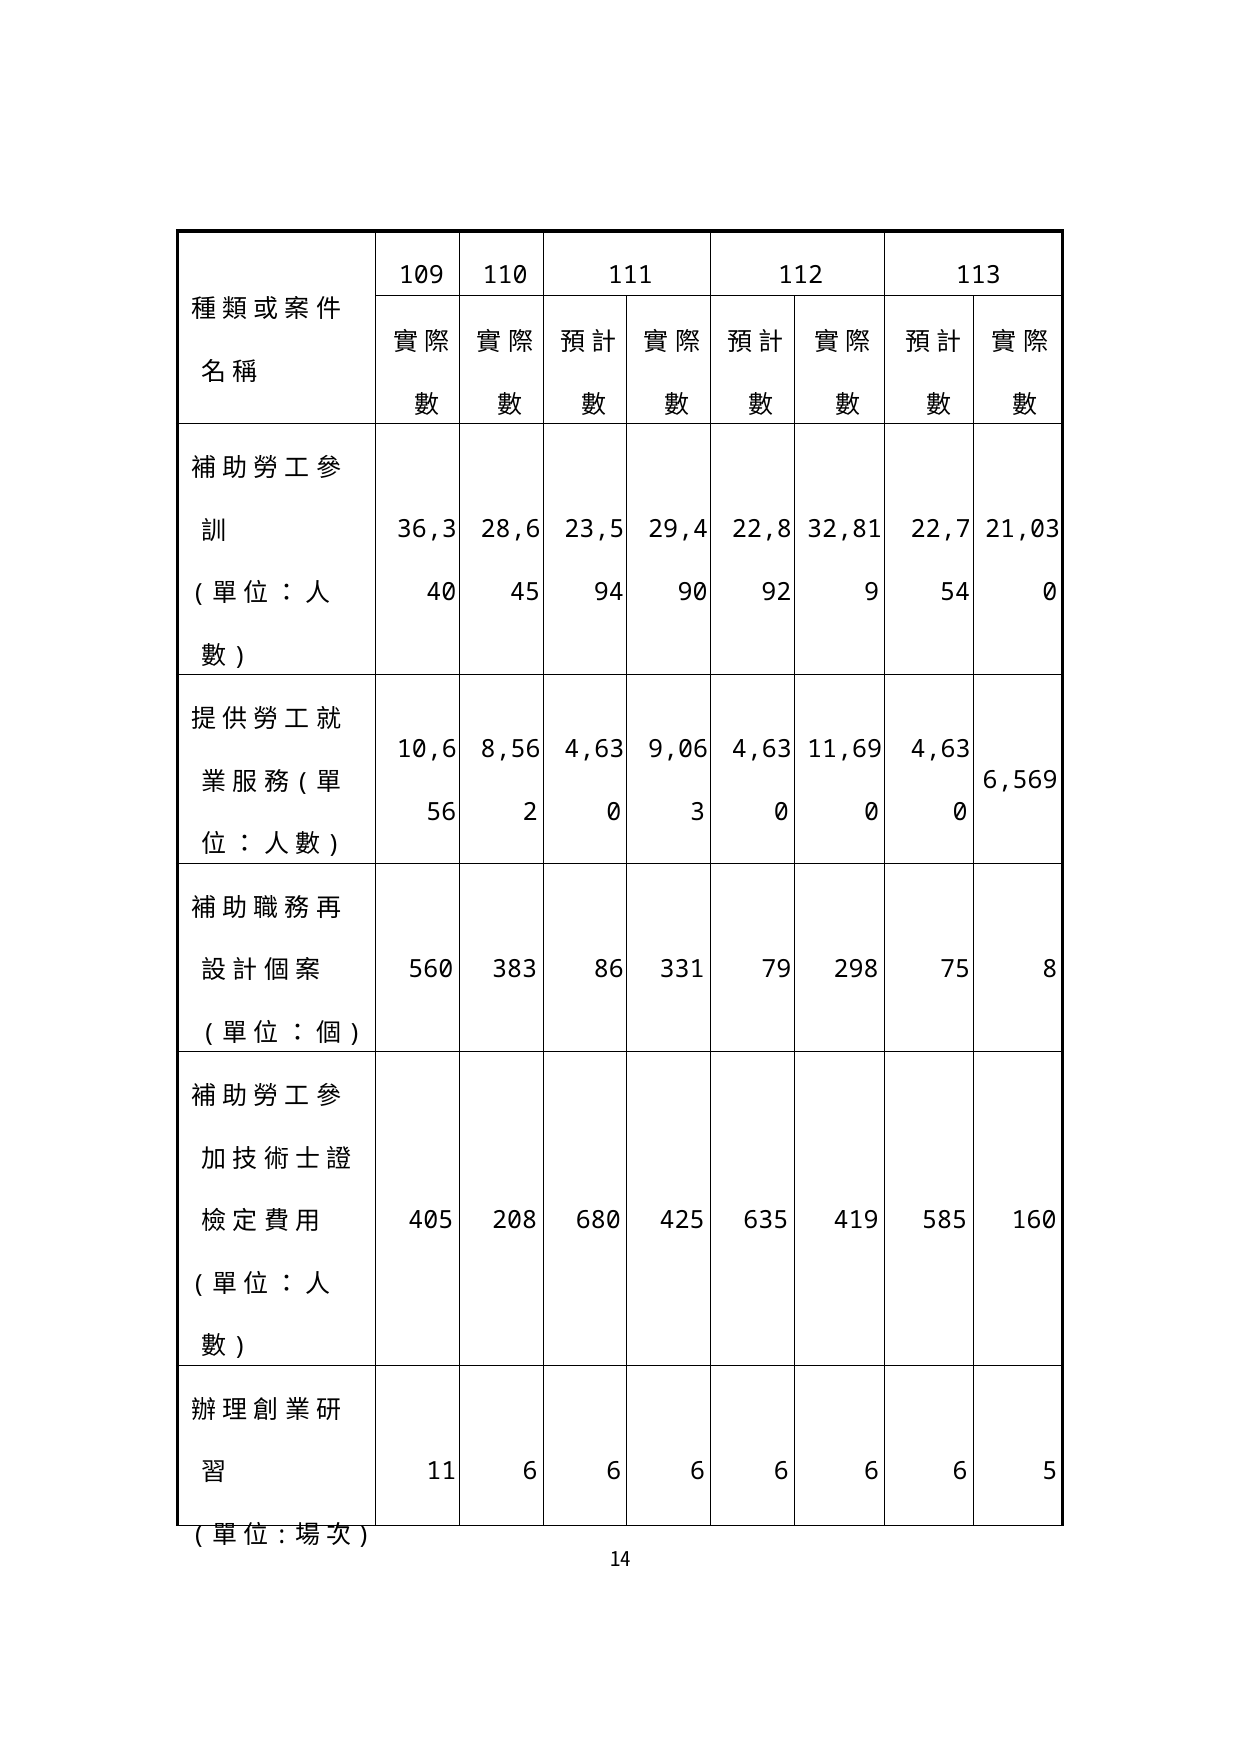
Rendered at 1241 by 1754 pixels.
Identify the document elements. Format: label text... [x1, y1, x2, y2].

table_header 109 [376, 233, 459, 295]
table_cell 6 [544, 1366, 626, 1525]
table_cell 預計數 [885, 296, 973, 423]
table_header 113 [885, 233, 1061, 295]
table_cell 79 [711, 864, 794, 1051]
table_header 112 [711, 233, 884, 295]
table_cell 585 [885, 1052, 973, 1365]
table_cell 預計數 [711, 296, 794, 423]
table_cell 6 [711, 1366, 794, 1525]
table_cell 提供勞工就業服務(單位：人數) [179, 675, 375, 863]
table_cell 28,645 [460, 424, 543, 674]
table_cell 419 [795, 1052, 884, 1365]
table_cell 6 [885, 1366, 973, 1525]
table_cell 208 [460, 1052, 543, 1365]
table_header 110 [460, 233, 543, 295]
table_header 111 [544, 233, 710, 295]
table_cell 635 [711, 1052, 794, 1365]
table_cell 6 [460, 1366, 543, 1525]
table_cell 4,630 [885, 675, 973, 863]
table_cell 4,630 [544, 675, 626, 863]
table_cell 9,063 [627, 675, 710, 863]
table_cell 補助勞工參訓 (單位：人數) [179, 424, 375, 674]
table_cell 辦理創業研習 (單位:場次) [179, 1366, 375, 1525]
table_cell 預計數 [544, 296, 626, 423]
table_cell 6,569 [974, 675, 1061, 863]
table_cell 6 [627, 1366, 710, 1525]
table_cell 331 [627, 864, 710, 1051]
table_cell 6 [795, 1366, 884, 1525]
table_cell 29,490 [627, 424, 710, 674]
table_cell 560 [376, 864, 459, 1051]
table_cell 405 [376, 1052, 459, 1365]
table_cell 32,819 [795, 424, 884, 674]
table_cell 383 [460, 864, 543, 1051]
table_cell 22,754 [885, 424, 973, 674]
table_cell 實際數 [460, 296, 543, 423]
table_cell 8,562 [460, 675, 543, 863]
table_cell 實際數 [974, 296, 1061, 423]
table_cell 補助勞工參加技術士證檢定費用 (單位：人數) [179, 1052, 375, 1365]
table_cell 160 [974, 1052, 1061, 1365]
table_cell 425 [627, 1052, 710, 1365]
table_cell 75 [885, 864, 973, 1051]
table_cell 21,030 [974, 424, 1061, 674]
table_header 種類或案件名稱 [179, 233, 375, 423]
table_cell 11 [376, 1366, 459, 1525]
table_cell 實際數 [376, 296, 459, 423]
table_cell 22,892 [711, 424, 794, 674]
table_cell 5 [974, 1366, 1061, 1525]
table_cell 4,630 [711, 675, 794, 863]
table_cell 實際數 [795, 296, 884, 423]
table_cell 86 [544, 864, 626, 1051]
table_cell 10,656 [376, 675, 459, 863]
table_cell 11,690 [795, 675, 884, 863]
table_cell 298 [795, 864, 884, 1051]
table_cell 23,594 [544, 424, 626, 674]
table_cell 補助職務再設計個案(單位：個) [179, 864, 375, 1051]
table_cell 680 [544, 1052, 626, 1365]
table_cell 8 [974, 864, 1061, 1051]
table_cell 36,340 [376, 424, 459, 674]
table_cell 實際數 [627, 296, 710, 423]
